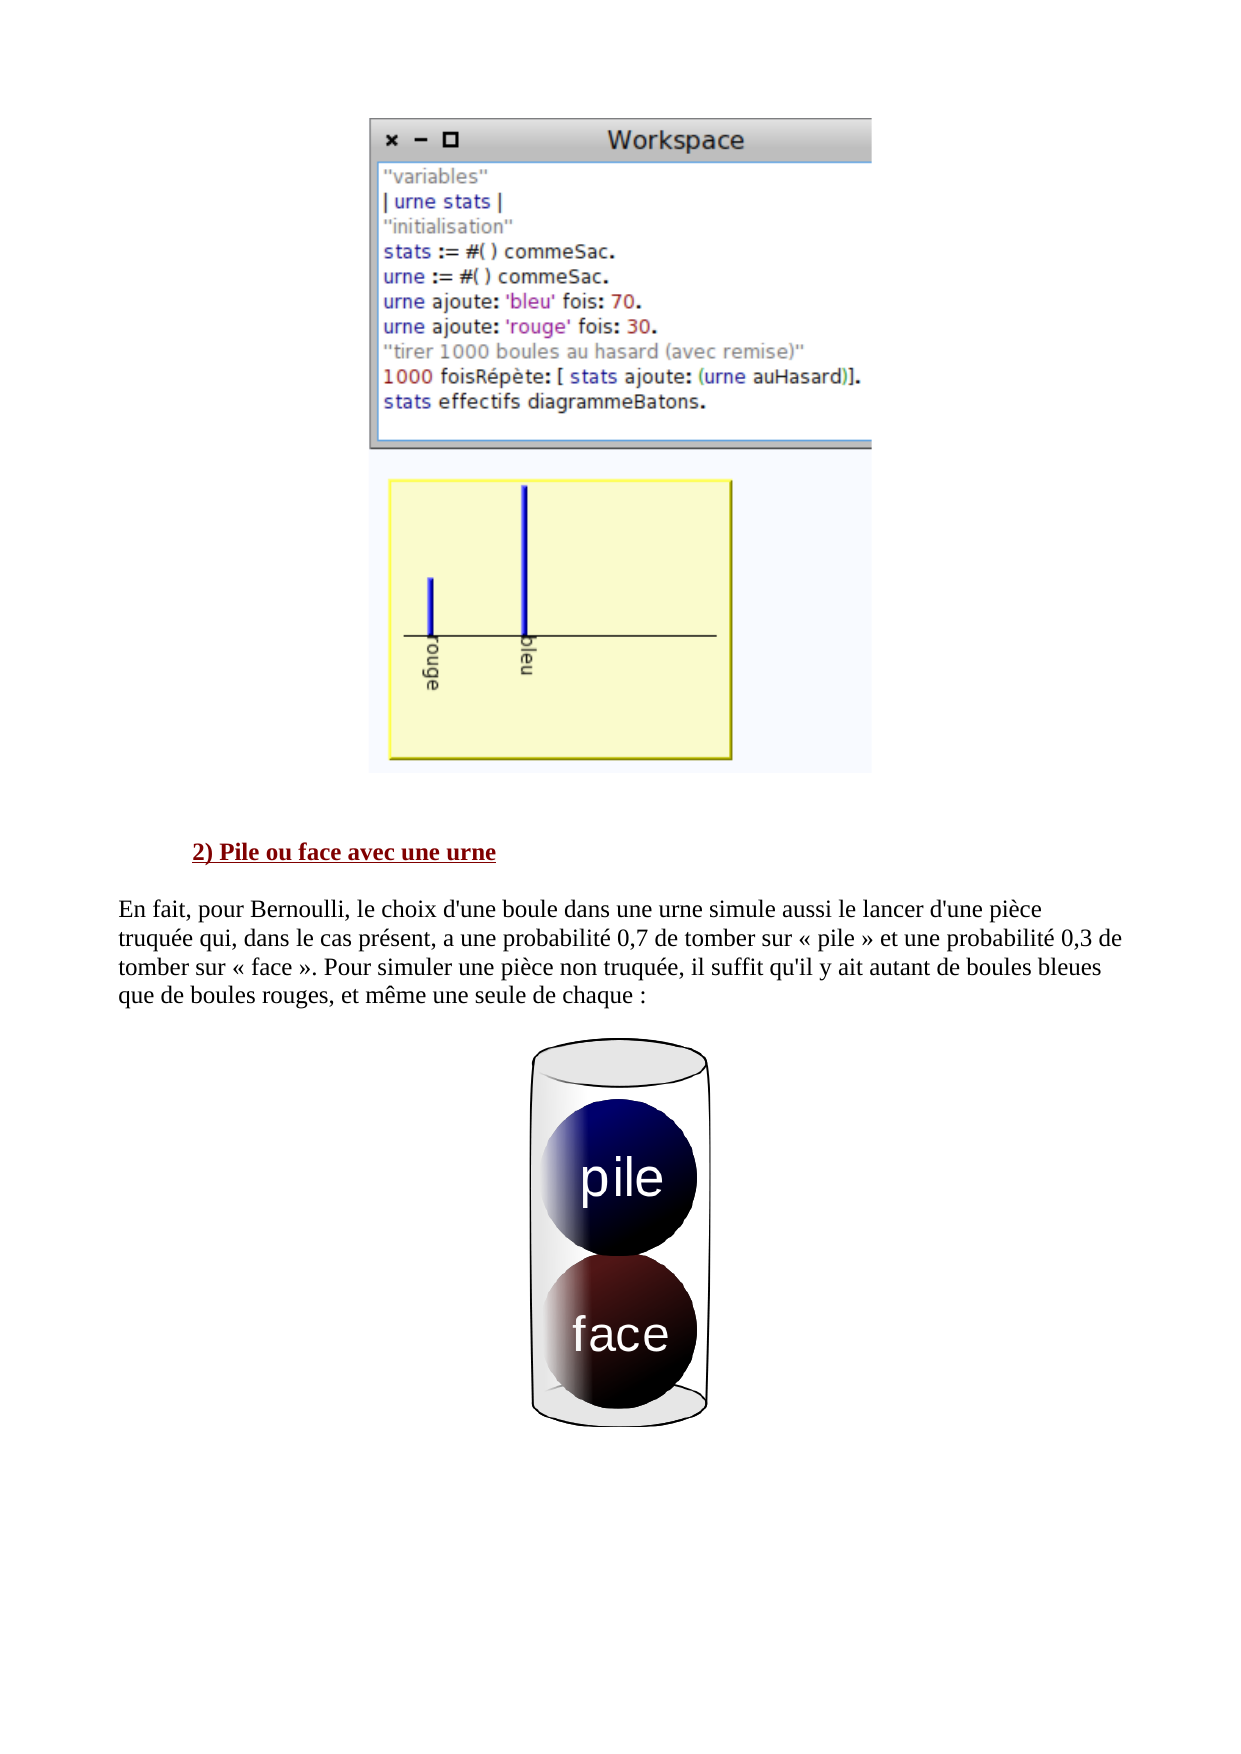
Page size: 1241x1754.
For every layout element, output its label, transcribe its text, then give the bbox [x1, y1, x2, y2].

text En fait, pour Bernoulli, le choix d'une boule dans une urne simule aussi le lancer d'une pièce truquée qui, dans le cas présent, a une probabilité 0,7 de tomber sur « pile » et une probabilité 0,3 de tomber sur « face ». Pour simuler une pièce non truquée, il suffit qu'il y ait autant de boules bleues que de boules rouges, et même une seule de chaque : [118, 894, 1122, 1009]
text 2) Pile ou face avec une urne [118, 837, 1122, 866]
picture [368, 118, 872, 773]
picture [529, 1038, 711, 1427]
